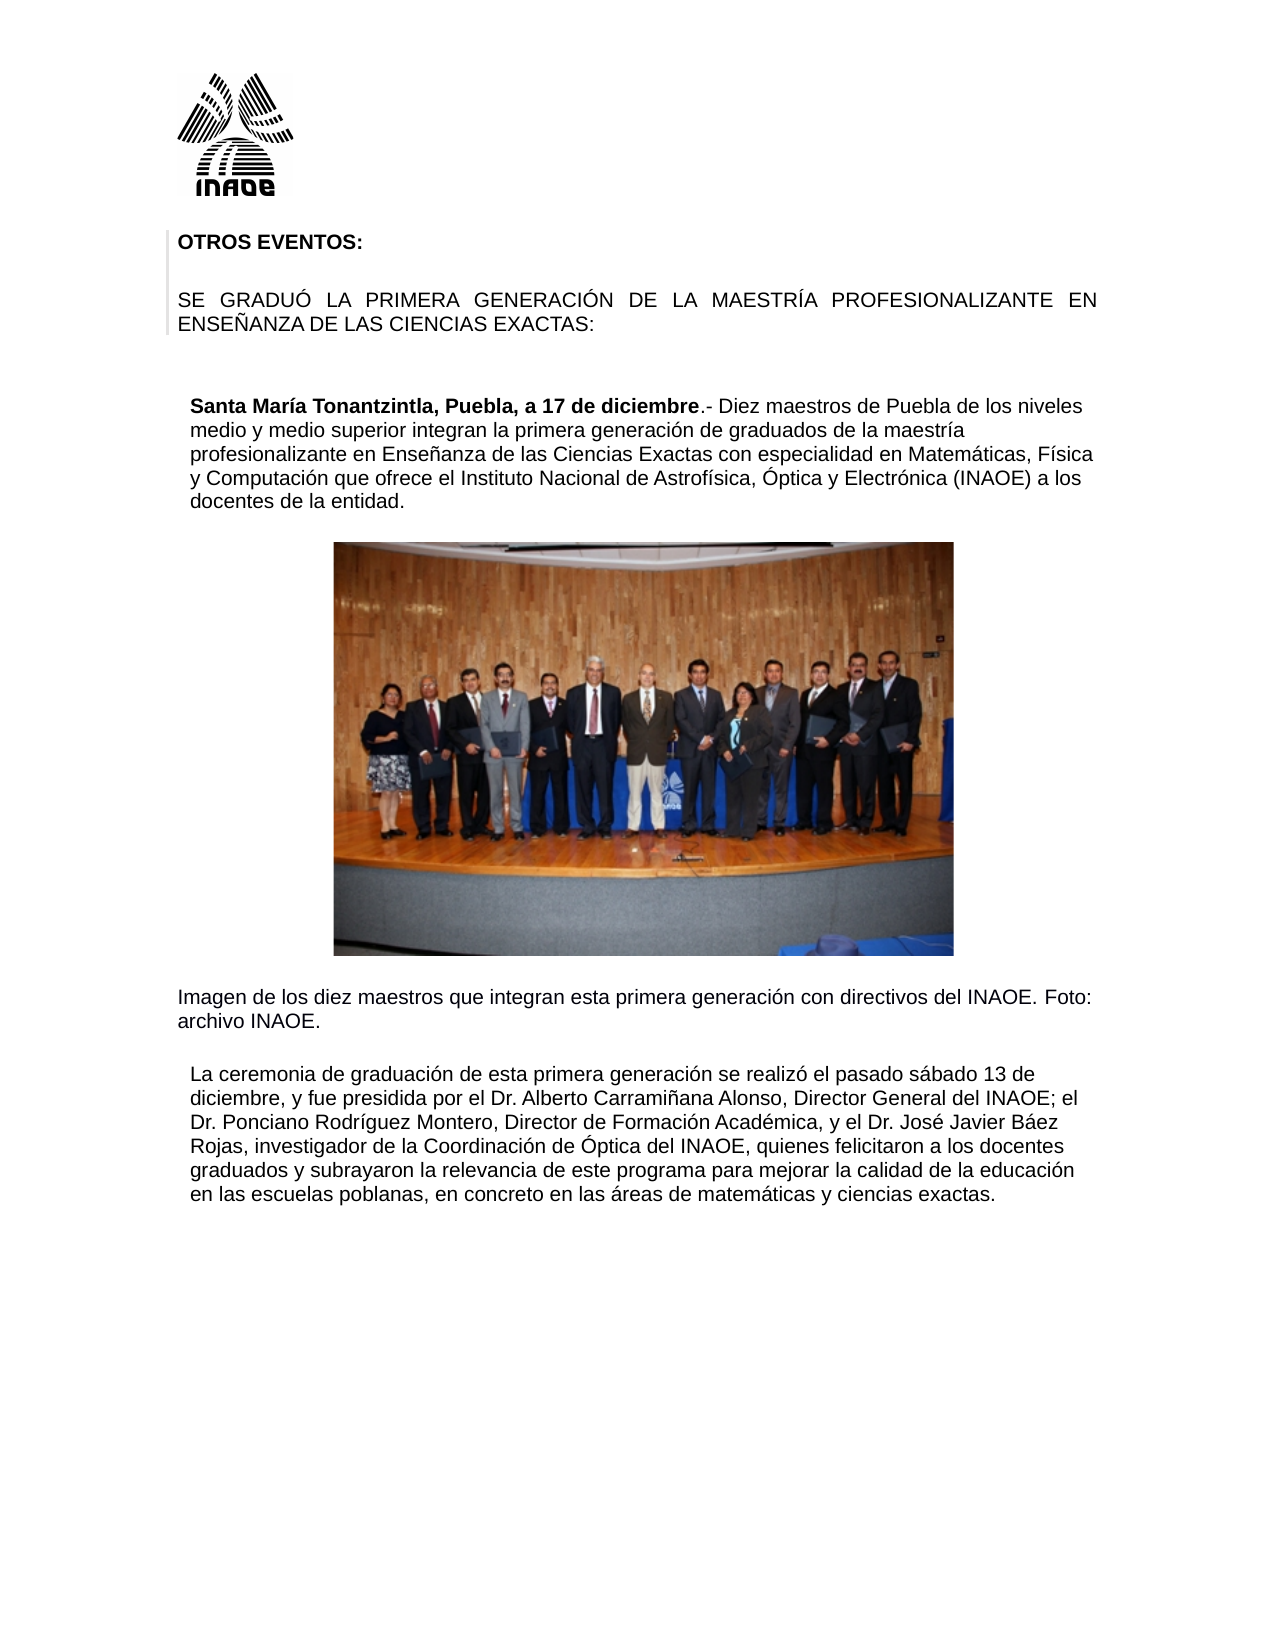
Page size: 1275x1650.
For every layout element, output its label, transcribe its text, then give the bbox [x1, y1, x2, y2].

subtitle Imagen de los diez maestros que integran esta primera generación con directivos del INAOE. Foto: archivo INAOE. [177, 985, 1098, 1033]
text La ceremonia de graduación de esta primera generación se realizó el pasado sábado 13 de diciembre, y fue presidida por el Dr. Alberto Carramiñana Alonso, Director General del INAOE; el Dr. Ponciano Rodríguez Montero, Director de Formación Académica, y el Dr. José Javier Báez Rojas, investigador de la Coordinación de Óptica del INAOE, quienes felicitaron a los docentes graduados y subrayaron la relevancia de este programa para mejorar la calidad de la educación en las escuelas poblanas, en concreto en las áreas de matemáticas y ciencias exactas. [190, 1062, 1098, 1206]
picture [177, 73, 294, 196]
text Santa María Tonantzintla, Puebla, a 17 de diciembre.- Diez maestros de Puebla de los niveles medio y medio superior integran la primera generación de graduados de la maestría profesionalizante en Enseñanza de las Ciencias Exactas con especialidad en Matemáticas, Física y Computación que ofrece el Instituto Nacional de Astrofísica, Óptica y Electrónica (INAOE) a los docentes de la entidad. [190, 393, 1098, 513]
subtitle OTROS EVENTOS: [166, 229, 1098, 253]
picture [333, 542, 954, 956]
subtitle SE GRADUÓ LA PRIMERA GENERACIÓN DE LA MAESTRÍA PROFESIONALIZANTE EN ENSEÑANZA DE LAS CIENCIAS EXACTAS: [169, 287, 1098, 335]
